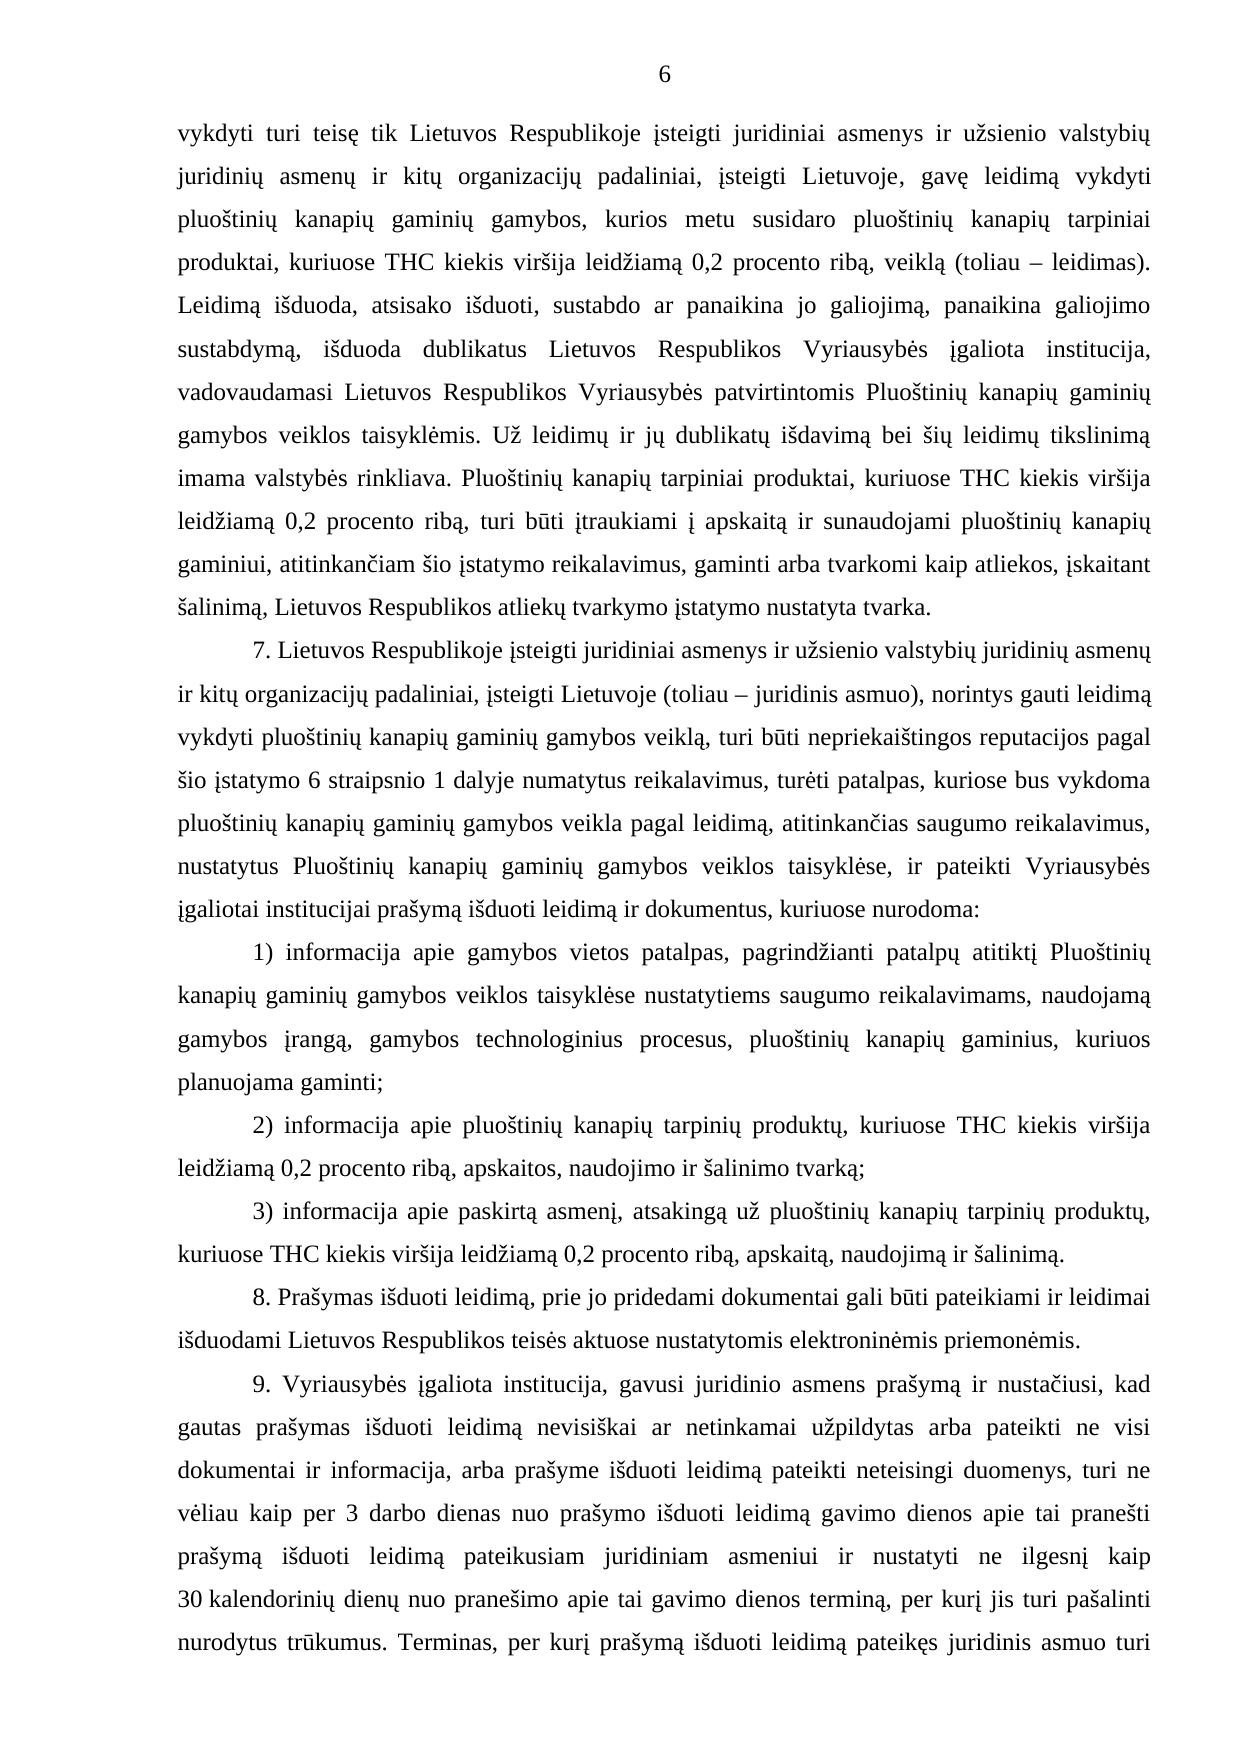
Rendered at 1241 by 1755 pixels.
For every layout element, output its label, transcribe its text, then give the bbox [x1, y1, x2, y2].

text 2) informacija apie pluoštinių kanapių tarpinių produktų, kuriuose THC kiekis viršija leidžiamą 0,2 procento ribą, apskaitos, naudojimo ir šalinimo tvarką; [177, 1110, 1152, 1182]
text 7. Lietuvos Respublikoje įsteigti juridiniai asmenys ir užsienio valstybių juridinių asmenų ir kitų organizacijų padaliniai, įsteigti Lietuvoje (toliau – juridinis asmuo), norintys gauti leidimą vykdyti pluoštinių kanapių gaminių gamybos veiklą, turi būti nepriekaištingos reputacijos pagal šio įstatymo 6 straipsnio 1 dalyje numatytus reikalavimus, turėti patalpas, kuriose bus vykdoma pluoštinių kanapių gaminių gamybos veikla pagal leidimą, atitinkančias saugumo reikalavimus, nustatytus Pluoštinių kanapių gaminių gamybos veiklos taisyklėse, ir pateikti Vyriausybės įgaliotai institucijai prašymą išduoti leidimą ir dokumentus, kuriuose nurodoma: [177, 636, 1152, 923]
text 1) informacija apie gamybos vietos patalpas, pagrindžianti patalpų atitiktį Pluoštinių kanapių gaminių gamybos veiklos taisyklėse nustatytiems saugumo reikalavimams, naudojamą gamybos įrangą, gamybos technologinius procesus, pluoštinių kanapių gaminius, kuriuos planuojama gaminti; [177, 937, 1152, 1096]
text vykdyti turi teisę tik Lietuvos Respublikoje įsteigti juridiniai asmenys ir užsienio valstybių juridinių asmenų ir kitų organizacijų padaliniai, įsteigti Lietuvoje, gavę leidimą vykdyti pluoštinių kanapių gaminių gamybos, kurios metu susidaro pluoštinių kanapių tarpiniai produktai, kuriuose THC kiekis viršija leidžiamą 0,2 procento ribą, veiklą (toliau – leidimas). Leidimą išduoda, atsisako išduoti, sustabdo ar panaikina jo galiojimą, panaikina galiojimo sustabdymą, išduoda dublikatus Lietuvos Respublikos Vyriausybės įgaliota institucija, vadovaudamasi Lietuvos Respublikos Vyriausybės patvirtintomis Pluoštinių kanapių gaminių gamybos veiklos taisyklėmis. Už leidimų ir jų dublikatų išdavimą bei šių leidimų tikslinimą imama valstybės rinkliava. Pluoštinių kanapių tarpiniai produktai, kuriuose THC kiekis viršija leidžiamą 0,2 procento ribą, turi būti įtraukiami į apskaitą ir sunaudojami pluoštinių kanapių gaminiui, atitinkančiam šio įstatymo reikalavimus, gaminti arba tvarkomi kaip atliekos, įskaitant šalinimą, Lietuvos Respublikos atliekų tvarkymo įstatymo nustatyta tvarka. [177, 118, 1152, 621]
text 8. Prašymas išduoti leidimą, prie jo pridedami dokumentai gali būti pateikiami ir leidimai išduodami Lietuvos Respublikos teisės aktuose nustatytomis elektroninėmis priemonėmis. [177, 1282, 1152, 1354]
text 9. Vyriausybės įgaliota institucija, gavusi juridinio asmens prašymą ir nustačiusi, kad gautas prašymas išduoti leidimą nevisiškai ar netinkamai užpildytas arba pateikti ne visi dokumentai ir informacija, arba prašyme išduoti leidimą pateikti neteisingi duomenys, turi ne vėliau kaip per 3 darbo dienas nuo prašymo išduoti leidimą gavimo dienos apie tai pranešti prašymą išduoti leidimą pateikusiam juridiniam asmeniui ir nustatyti ne ilgesnį kaip 30 kalendorinių dienų nuo pranešimo apie tai gavimo dienos terminą, per kurį jis turi pašalinti nurodytus trūkumus. Terminas, per kurį prašymą išduoti leidimą pateikęs juridinis asmuo turi [177, 1369, 1152, 1656]
text 3) informacija apie paskirtą asmenį, atsakingą už pluoštinių kanapių tarpinių produktų, kuriuose THC kiekis viršija leidžiamą 0,2 procento ribą, apskaitą, naudojimą ir šalinimą. [177, 1196, 1152, 1268]
